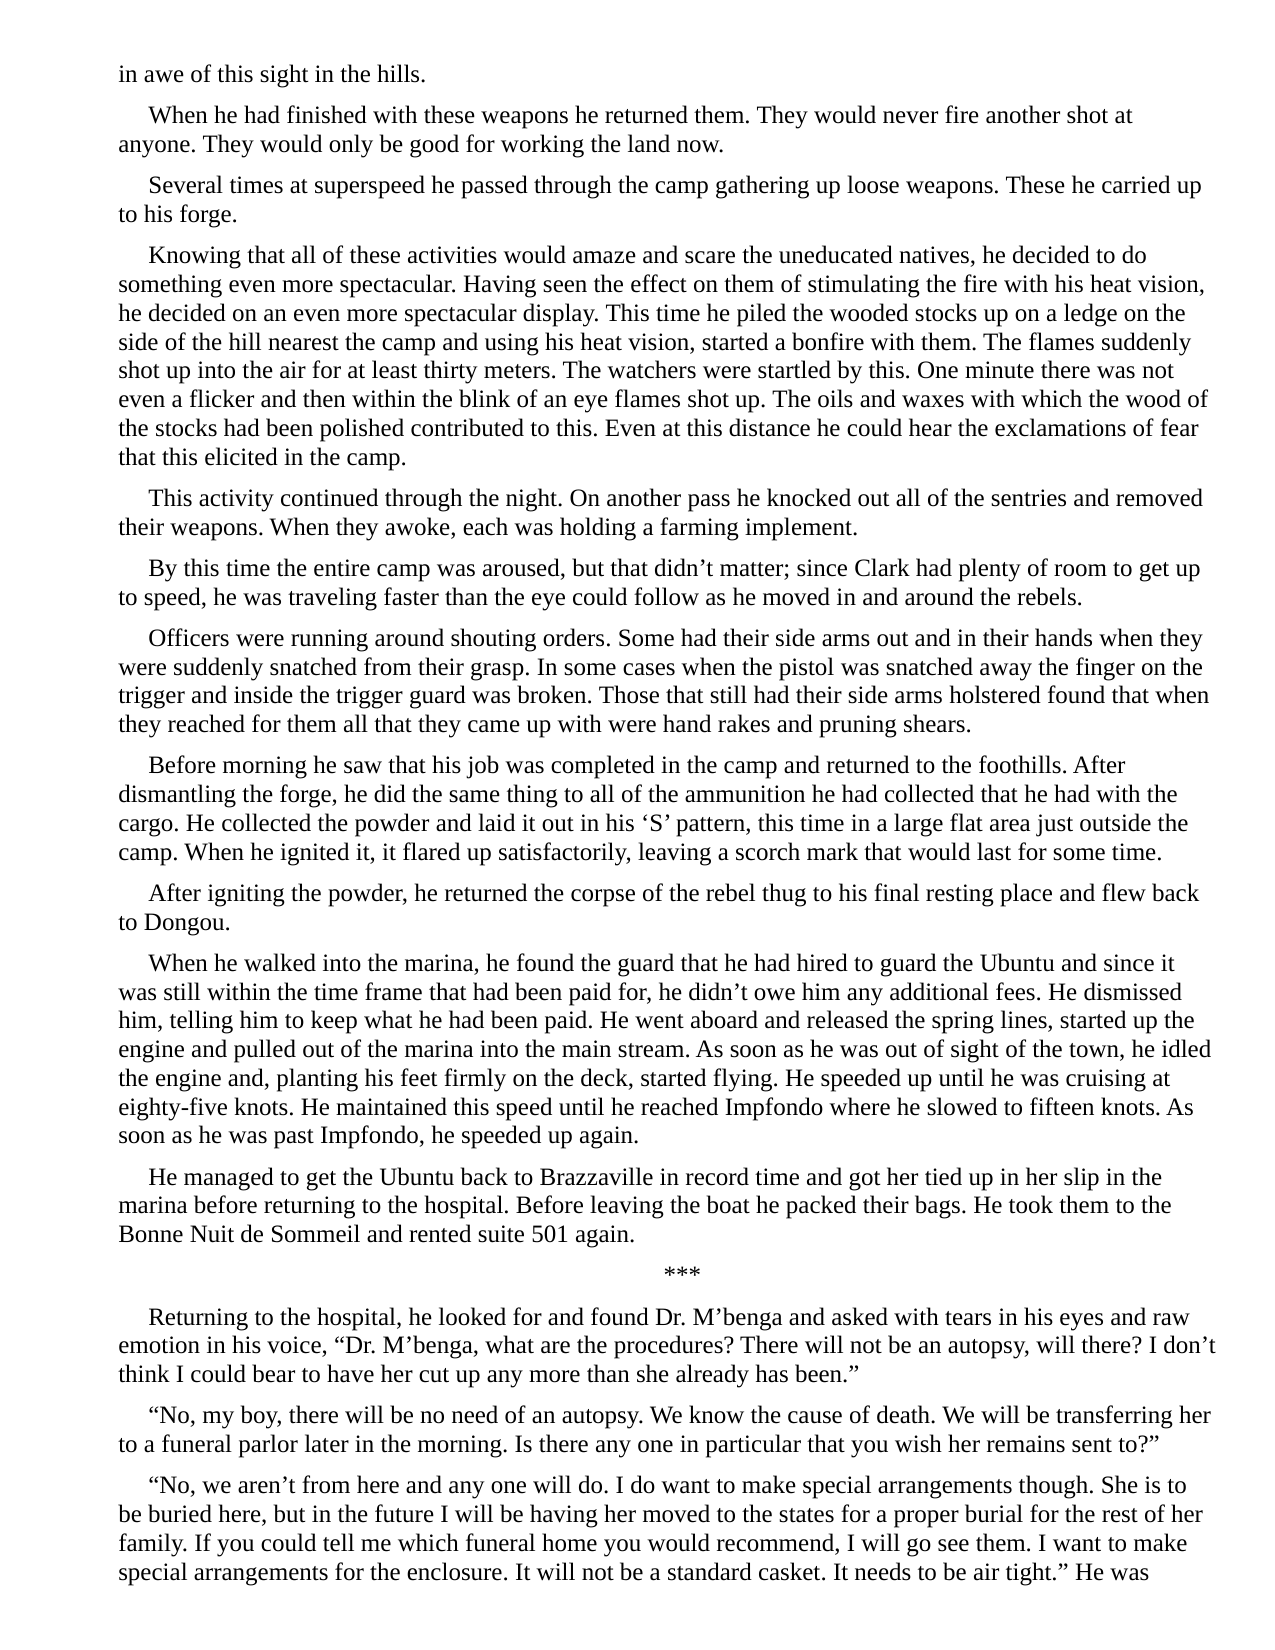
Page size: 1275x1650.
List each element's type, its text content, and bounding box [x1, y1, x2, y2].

text When he walked into the marina, he found the guard that he had hired to guard the Ubuntu and since it was still within the time frame that had been paid for, he didn’t owe him any additional fees. He dismissed him, telling him to keep what he had been paid. He went aboard and released the spring lines, started up the engine and pulled out of the marina into the main stream. As soon as he was out of sight of the town, he idled the engine and, planting his feet firmly on the deck, started flying. He speeded up until he was cruising at eighty-five knots. He maintained this speed until he reached Impfondo where he slowed to fifteen knots. As soon as he was past Impfondo, he speeded up again. [118, 948, 1216, 1149]
text in awe of this sight in the hills. [118, 59, 1216, 88]
text “No, my boy, there will be no need of an autopsy. We know the cause of death. We will be transferring her to a funeral parlor later in the morning. Is there any one in particular that you wish her remains sent to?” [118, 1400, 1216, 1458]
text Before morning he saw that his job was completed in the camp and returned to the foothills. After dismantling the forge, he did the same thing to all of the ammunition he had collected that he had with the cargo. He collected the powder and laid it out in his ‘S’ pattern, this time in a large flat area just outside the camp. When he ignited it, it flared up satisfactorily, leaving a scorch mark that would last for some time. [118, 750, 1216, 865]
text This activity continued through the night. On another pass he knocked out all of the sentries and removed their weapons. When they awoke, each was holding a farming implement. [118, 483, 1216, 540]
text Returning to the hospital, he looked for and found Dr. M’benga and asked with tears in his eyes and raw emotion in his voice, “Dr. M’benga, what are the procedures? There will not be an autopsy, will there? I don’t think I could bear to have her cut up any more than she already has been.” [118, 1302, 1216, 1388]
text Knowing that all of these activities would amaze and scare the uneducated natives, he decided to do something even more spectacular. Having seen the effect on them of stimulating the fire with his heat vision, he decided on an even more spectacular display. This time he piled the wooded stocks up on a ledge on the side of the hill nearest the camp and using his heat vision, started a bonfire with them. The flames suddenly shot up into the air for at least thirty meters. The watchers were startled by this. One minute there was not even a flicker and then within the blink of an eye flames shot up. The oils and waxes with which the wood of the stocks had been polished contributed to this. Even at this distance he could hear the exclamations of fear that this elicited in the camp. [118, 240, 1216, 470]
text By this time the entire camp was aroused, but that didn’t matter; since Clark had plenty of room to get up to speed, he was traveling faster than the eye could follow as he moved in and around the rebels. [118, 553, 1216, 610]
text Officers were running around shouting orders. Some had their side arms out and in their hands when they were suddenly snatched from their grasp. In some cases when the pistol was snatched away the finger on the trigger and inside the trigger guard was broken. Those that still had their side arms holstered found that when they reached for them all that they came up with were hand rakes and pruning shears. [118, 623, 1216, 738]
text Several times at superspeed he passed through the camp gathering up loose weapons. These he carried up to his forge. [118, 170, 1216, 228]
text He managed to get the Ubuntu back to Brazzaville in record time and got her tied up in her slip in the marina before returning to the hospital. Before leaving the boat he packed their bags. He took them to the Bonne Nuit de Sommeil and rented suite 501 again. [118, 1162, 1216, 1248]
text “No, we aren’t from here and any one will do. I do want to make special arrangements though. She is to be buried here, but in the future I will be having her moved to the states for a proper burial for the rest of her family. If you could tell me which funeral home you would recommend, I will go see them. I want to make special arrangements for the enclosure. It will not be a standard casket. It needs to be air tight.” He was [118, 1470, 1216, 1585]
text *** [118, 1260, 1216, 1289]
text After igniting the powder, he returned the corpse of the rebel thug to his final resting place and flew back to Dongou. [118, 878, 1216, 935]
text When he had finished with these weapons he returned them. They would never fire another shot at anyone. They would only be good for working the land now. [118, 100, 1216, 158]
